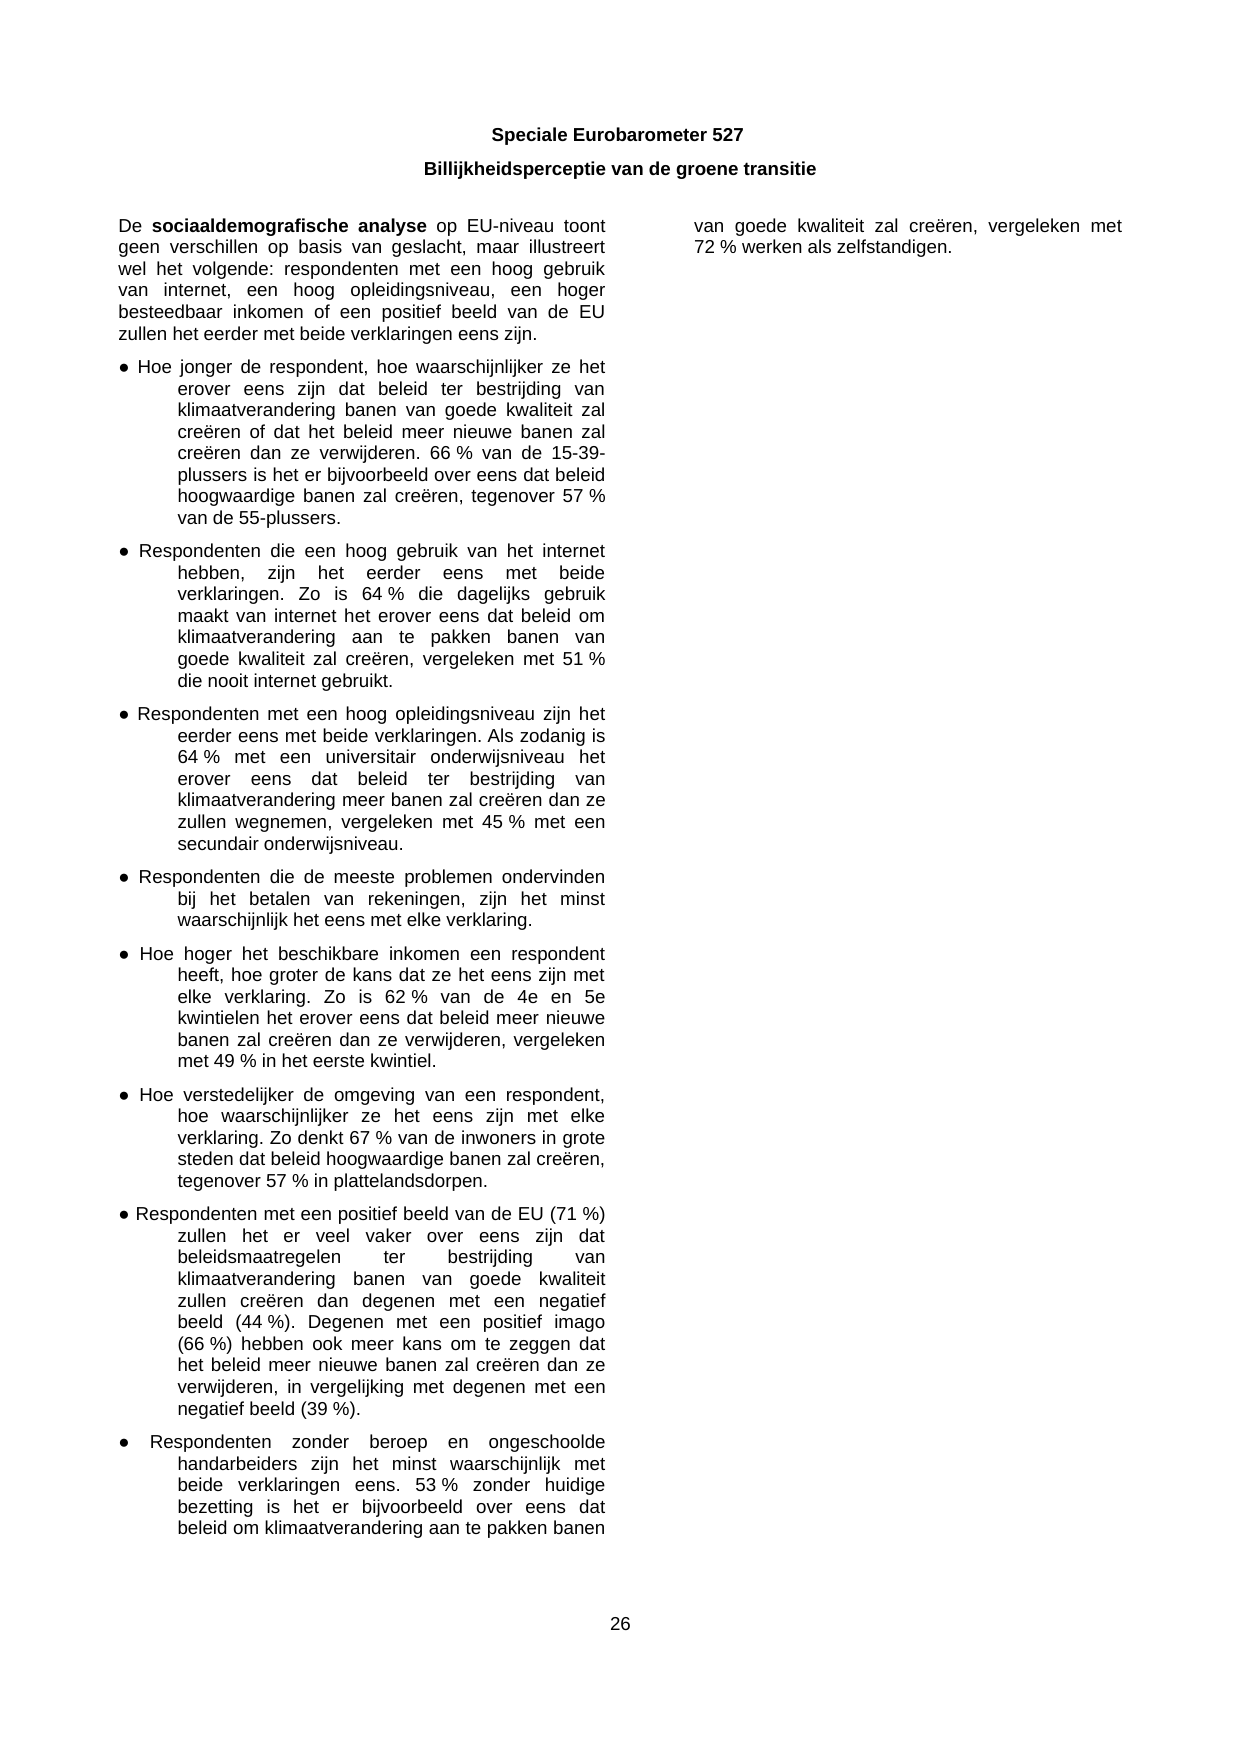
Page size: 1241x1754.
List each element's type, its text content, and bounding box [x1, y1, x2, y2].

text ● Respondenten met een hoog opleidingsniveau zijn het eerder eens met beide verklaringen. Als zodanig is 64 % met een universitair onderwijsniveau het erover eens dat beleid ter bestrijding van klimaatverandering meer banen zal creëren dan ze zullen wegnemen, vergeleken met 45 % met een secundair onderwijsniveau. [118, 703, 605, 854]
text ● Hoe hoger het beschikbare inkomen een respondent heeft, hoe groter de kans dat ze het eens zijn met elke verklaring. Zo is 62 % van de 4e en 5e kwintielen het erover eens dat beleid meer nieuwe banen zal creëren dan ze verwijderen, vergeleken met 49 % in het eerste kwintiel. [118, 942, 605, 1072]
text ● Respondenten die de meeste problemen ondervinden bij het betalen van rekeningen, zijn het minst waarschijnlijk het eens met elke verklaring. [118, 866, 605, 930]
text ● Respondenten met een positief beeld van de EU (71 %) zullen het er veel vaker over eens zijn dat beleidsmaatregelen ter bestrijding van klimaatverandering banen van goede kwaliteit zullen creëren dan degenen met een negatief beeld (44 %). Degenen met een positief imago (66 %) hebben ook meer kans om te zeggen dat het beleid meer nieuwe banen zal creëren dan ze verwijderen, in vergelijking met degenen met een negatief beeld (39 %). [118, 1203, 605, 1419]
text van goede kwaliteit zal creëren, vergeleken met 72 % werken als zelfstandigen. [635, 214, 1122, 258]
text ● Hoe jonger de respondent, hoe waarschijnlijker ze het erover eens zijn dat beleid ter bestrijding van klimaatverandering banen van goede kwaliteit zal creëren of dat het beleid meer nieuwe banen zal creëren dan ze verwijderen. 66 % van de 15-39-plussers is het er bijvoorbeeld over eens dat beleid hoogwaardige banen zal creëren, tegenover 57 % van de 55-plussers. [118, 356, 605, 528]
text ● Hoe verstedelijker de omgeving van een respondent, hoe waarschijnlijker ze het eens zijn met elke verklaring. Zo denkt 67 % van de inwoners in grote steden dat beleid hoogwaardige banen zal creëren, tegenover 57 % in plattelandsdorpen. [118, 1083, 605, 1191]
text ● Respondenten die een hoog gebruik van het internet hebben, zijn het eerder eens met beide verklaringen. Zo is 64 % die dagelijks gebruik maakt van internet het erover eens dat beleid om klimaatverandering aan te pakken banen van goede kwaliteit zal creëren, vergeleken met 51 % die nooit internet gebruikt. [118, 540, 605, 691]
text De sociaaldemografische analyse op EU-niveau toont geen verschillen op basis van geslacht, maar illustreert wel het volgende: respondenten met een hoog gebruik van internet, een hoog opleidingsniveau, een hoger besteedbaar inkomen of een positief beeld van de EU zullen het eerder met beide verklaringen eens zijn. [118, 214, 605, 344]
text ● Respondenten zonder beroep en ongeschoolde handarbeiders zijn het minst waarschijnlijk met beide verklaringen eens. 53 % zonder huidige bezetting is het er bijvoorbeeld over eens dat beleid om klimaatverandering aan te pakken banen [118, 1431, 605, 1538]
